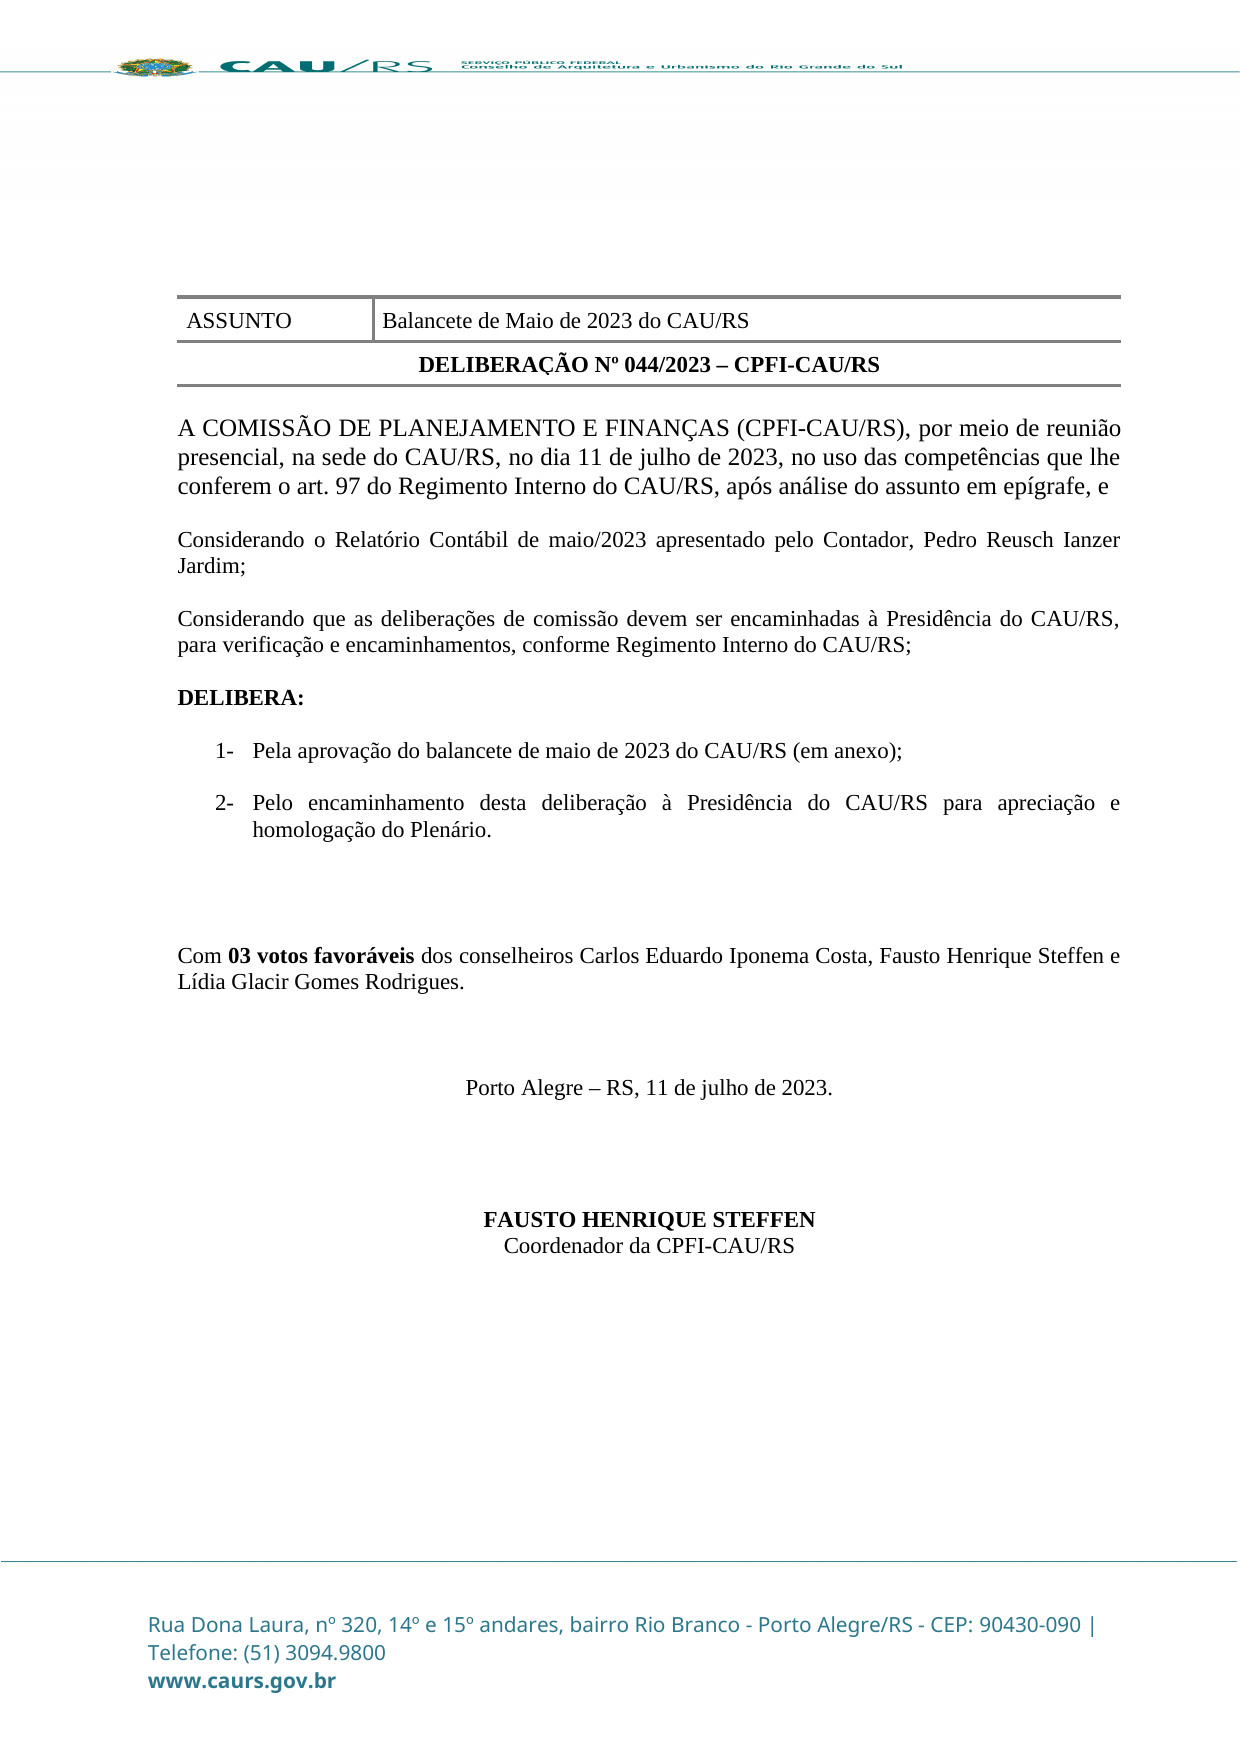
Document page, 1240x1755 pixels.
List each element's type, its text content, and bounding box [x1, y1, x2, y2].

table_cell DELIBERAÇÃO Nº 044/2023 – CPFI-CAU/RS [177, 343, 1121, 384]
table_header ASSUNTO [177, 299, 372, 339]
text DELIBERA: [177, 684, 1121, 710]
text A COMISSÃO DE PLANEJAMENTO E FINANÇAS (CPFI-CAU/RS), por meio de reunião presencial, na sede do CAU/RS, no dia 11 de julho de 2023, no uso das competências que lhe conferem o art. 97 do Regimento Interno do CAU/RS, após análise do assunto em epígrafe, e [177, 413, 1121, 499]
text FAUSTO HENRIQUE STEFFEN [177, 1206, 1121, 1232]
list Pela aprovação do balancete de maio de 2023 do CAU/RS (em anexo); [215, 737, 1121, 763]
text Com 03 votos favoráveis dos conselheiros Carlos Eduardo Iponema Costa, Fausto Henrique Steffen e Lídia Glacir Gomes Rodrigues. [177, 942, 1121, 995]
list Pelo encaminhamento desta deliberação à Presidência do CAU/RS para apreciação e homologação do Plenário. [215, 789, 1121, 842]
text Coordenador da CPFI-CAU/RS [177, 1232, 1121, 1258]
text Considerando o Relatório Contábil de maio/2023 apresentado pelo Contador, Pedro Reusch Ianzer Jardim; [177, 526, 1121, 579]
table_header Balancete de Maio de 2023 do CAU/RS [375, 299, 1121, 339]
text Considerando que as deliberações de comissão devem ser encaminhadas à Presidência do CAU/RS, para verificação e encaminhamentos, conforme Regimento Interno do CAU/RS; [177, 605, 1121, 658]
text Porto Alegre – RS, 11 de julho de 2023. [177, 1074, 1121, 1100]
